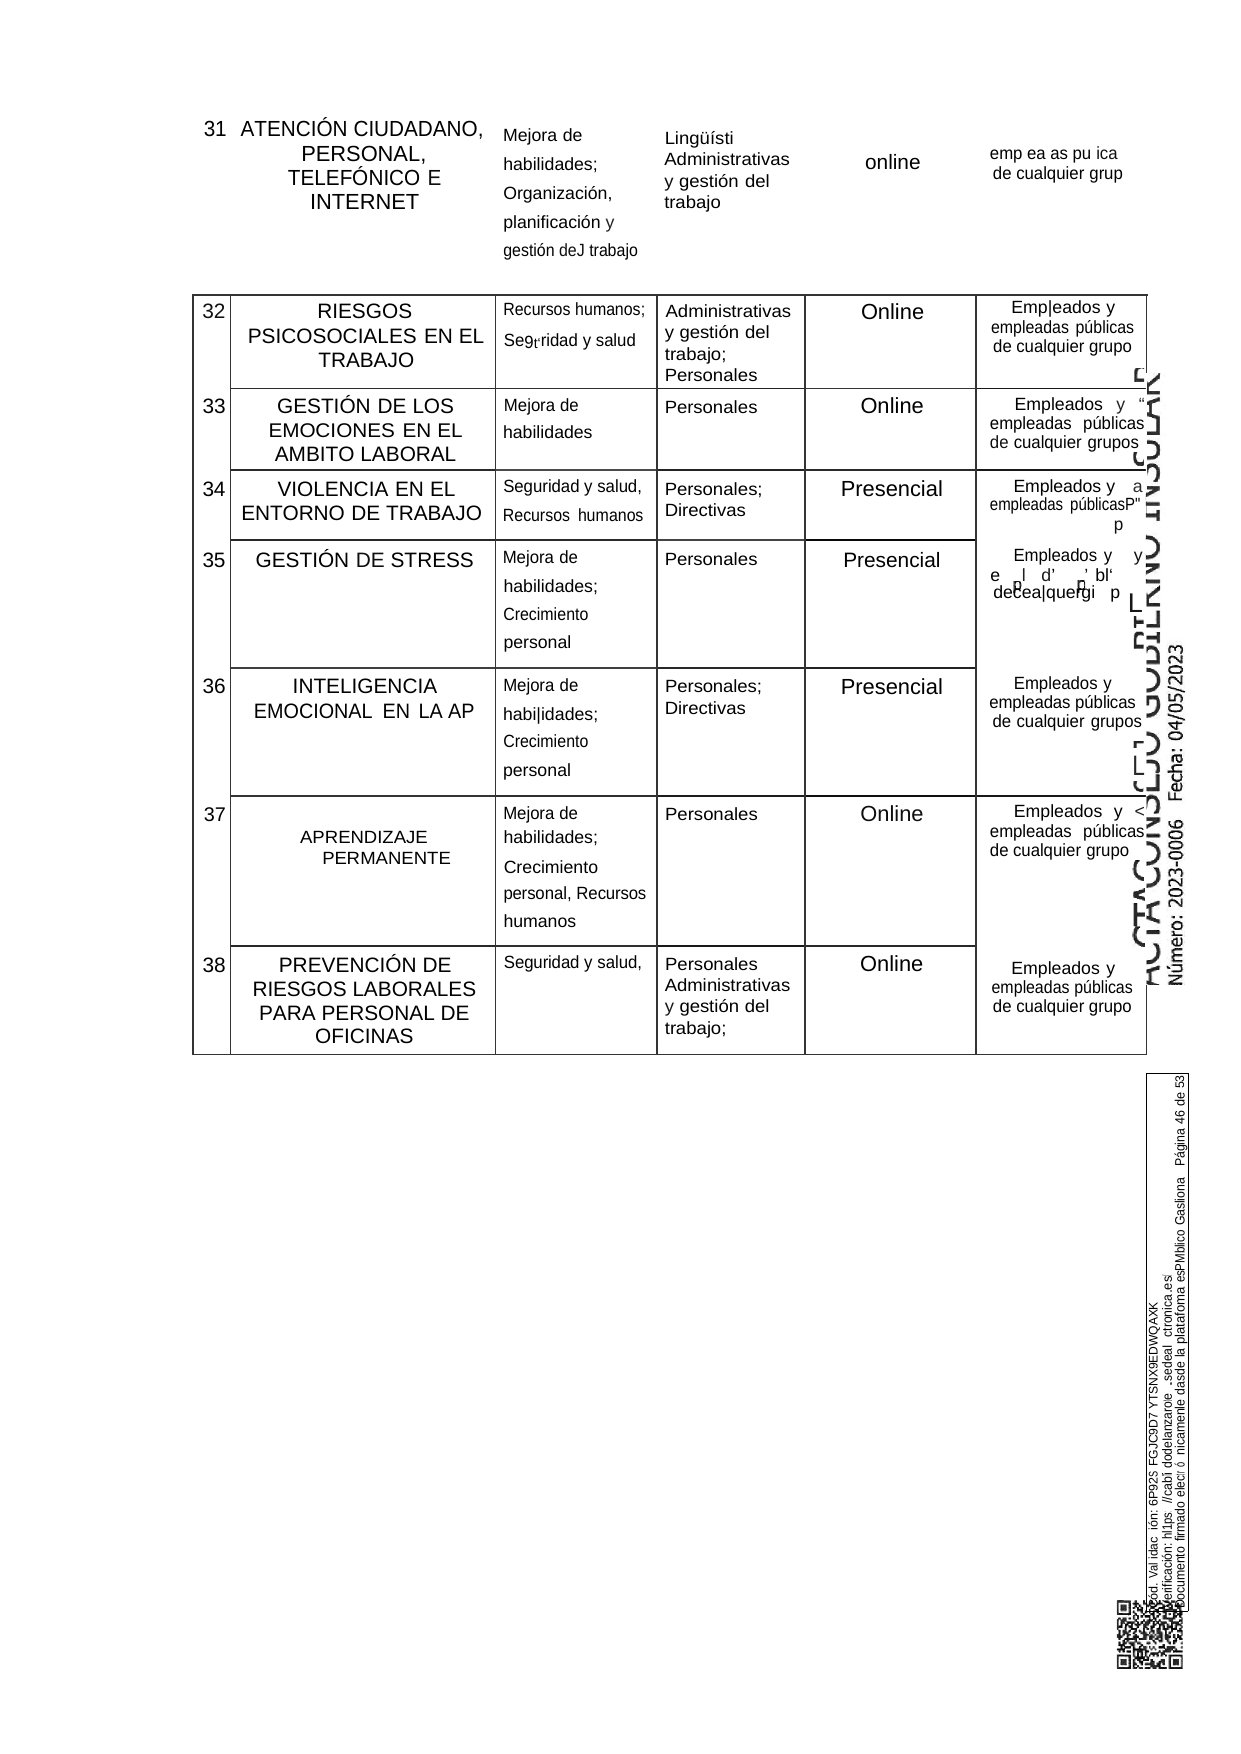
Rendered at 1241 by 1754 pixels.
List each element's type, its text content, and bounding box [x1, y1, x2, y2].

table_cell [194, 418, 230, 469]
picture [1133, 781, 1144, 792]
text Cód. Val idac ión: 6P92S FGJC9D7 YTSNX9EDWQAXK [1147, 1075, 1159, 1611]
table_cell Presencial [806, 669, 975, 731]
table_cell PERMANENTE [231, 848, 495, 879]
table_cell [658, 731, 804, 795]
table_cell [658, 418, 804, 469]
table_header 32 [194, 296, 230, 388]
table_cell [194, 731, 230, 795]
table_cell habilidades [496, 418, 656, 469]
table_cell 37 [194, 795, 230, 826]
table_cell [806, 879, 975, 906]
table_cell Crecimiento personal [496, 603, 656, 667]
table_cell [806, 731, 975, 795]
table_cell [231, 906, 495, 945]
table_cell [658, 848, 804, 879]
table_cell Seguridad y salud, [496, 947, 656, 1054]
table_cell [977, 603, 1145, 667]
table_cell Personales; Directivas [658, 471, 804, 539]
text online [865, 150, 922, 174]
table_cell [194, 906, 230, 945]
picture [1133, 741, 1144, 748]
table_cell Presencial [806, 471, 975, 539]
table_cell PREVENCIÓN DE RIESGOS LABORALES PARA PERSONAL DE OFICINAS [231, 947, 495, 1054]
picture [1133, 616, 1144, 649]
table_cell [806, 848, 975, 879]
table_cell [658, 879, 804, 906]
table_cell EMOCIONES EN EL AMBITO LABORAL [231, 418, 495, 469]
table_cell [194, 826, 230, 847]
table_header Emp|eados y empleadas públicas de cualquier grupo [977, 296, 1146, 388]
table_cell [231, 797, 495, 826]
table_cell Crecimiento [496, 848, 656, 879]
table_cell 35 [194, 539, 230, 603]
table_cell Mejora de habilidades; [496, 541, 656, 603]
picture [1133, 452, 1144, 466]
table_cell [194, 879, 230, 906]
table_cell APRENDIZAJE [231, 826, 495, 847]
table_cell Personales [658, 797, 804, 826]
table_cell Empleados y < empleadas públicas de cualquier grupo Empleados y empleadas públicas de cualquier grupo [977, 797, 1146, 1054]
table_cell [231, 731, 495, 795]
table_cell Seguridad y salud, Recursos humanos [496, 471, 656, 539]
table_cell INTELIGENCIA EMOCIONAL EN LA AP [231, 669, 495, 731]
table_cell Online [806, 947, 975, 1054]
table_cell [231, 879, 495, 906]
table_cell [194, 603, 230, 667]
table_cell 38 [194, 945, 230, 1054]
picture [1116, 1600, 1183, 1669]
text PERSONAL, TELEFÓNICO E INTERNET [285, 143, 442, 214]
table_cell Empleados y empleadas públicas de cualquier grupos [977, 667, 1145, 731]
table_cell [806, 826, 975, 847]
table_cell [658, 603, 804, 667]
table_cell Mejora de [496, 797, 656, 826]
table_cell L [977, 731, 1145, 795]
table_cell [806, 906, 975, 945]
table_cell [806, 418, 975, 469]
table_cell [231, 603, 495, 667]
table_cell Personales [658, 389, 804, 418]
table_cell Personales Administrativas y gestión del trabajo; [658, 947, 804, 1054]
table_cell [658, 906, 804, 945]
table_cell VIOLENCIA EN EL ENTORNO DE TRABAJO [231, 471, 495, 539]
table_cell [806, 603, 975, 667]
table_header Administrativas y gestión del trabajo; Personales [658, 296, 804, 388]
table_cell Online [806, 389, 975, 418]
table_header Recursos humanos; Se9t‘ridad y salud [496, 296, 656, 388]
table_header Online [806, 296, 975, 388]
table_cell Empleados y a empleadas públicasP" p [977, 471, 1145, 539]
table_cell Presencial [806, 541, 975, 603]
text emp ea as pu ica de cualquier grup [989, 144, 1135, 183]
table_cell [194, 848, 230, 879]
table_cell Crecimiento personal [496, 731, 656, 795]
table_cell Personales; Directivas [658, 669, 804, 731]
table_cell 36 [194, 667, 230, 731]
text Verificación: hl1ps: //cabTi dodeIanzarote .sedeaI ctronica.es/ [1161, 1076, 1173, 1611]
text Documento firmado electr ó nicamenle dasde la platafoma esPMblico Gasliona Página 46 de 53 [1173, 1075, 1186, 1611]
table_cell Mejora de habi|idades; [496, 669, 656, 731]
table_cell GESTIÓN DE LOS [231, 389, 495, 418]
table_cell GESTIÓN DE STRESS [231, 541, 495, 603]
table_cell Mejora de [496, 389, 656, 418]
picture [1134, 368, 1186, 985]
table_cell Personales [658, 541, 804, 603]
table_cell personal, Recursos [496, 879, 656, 906]
table_cell 34 [194, 469, 230, 539]
text Mejora de habilidades; Organización, planificación y gestión deJ trabajo [503, 125, 639, 261]
text Lingüísti Administrativas y gestión del trabajo [664, 128, 797, 212]
table_cell Empleados y “ empleadas públicas de cualquier grupos [977, 389, 1145, 469]
table_cell Empleados y y e l d’ ’ bl‘ decea|quergi p L [977, 539, 1145, 603]
table_cell 33 [194, 388, 230, 418]
table_cell habilidades; [496, 826, 656, 847]
text 31 ATENCIÓN CIUDADANO, [203, 117, 486, 142]
table_header RIESGOS PSICOSOCIALES EN EL TRABAJO [231, 296, 495, 388]
table_cell [658, 826, 804, 847]
table_cell Online [806, 797, 975, 826]
table_cell humanos [496, 906, 656, 945]
